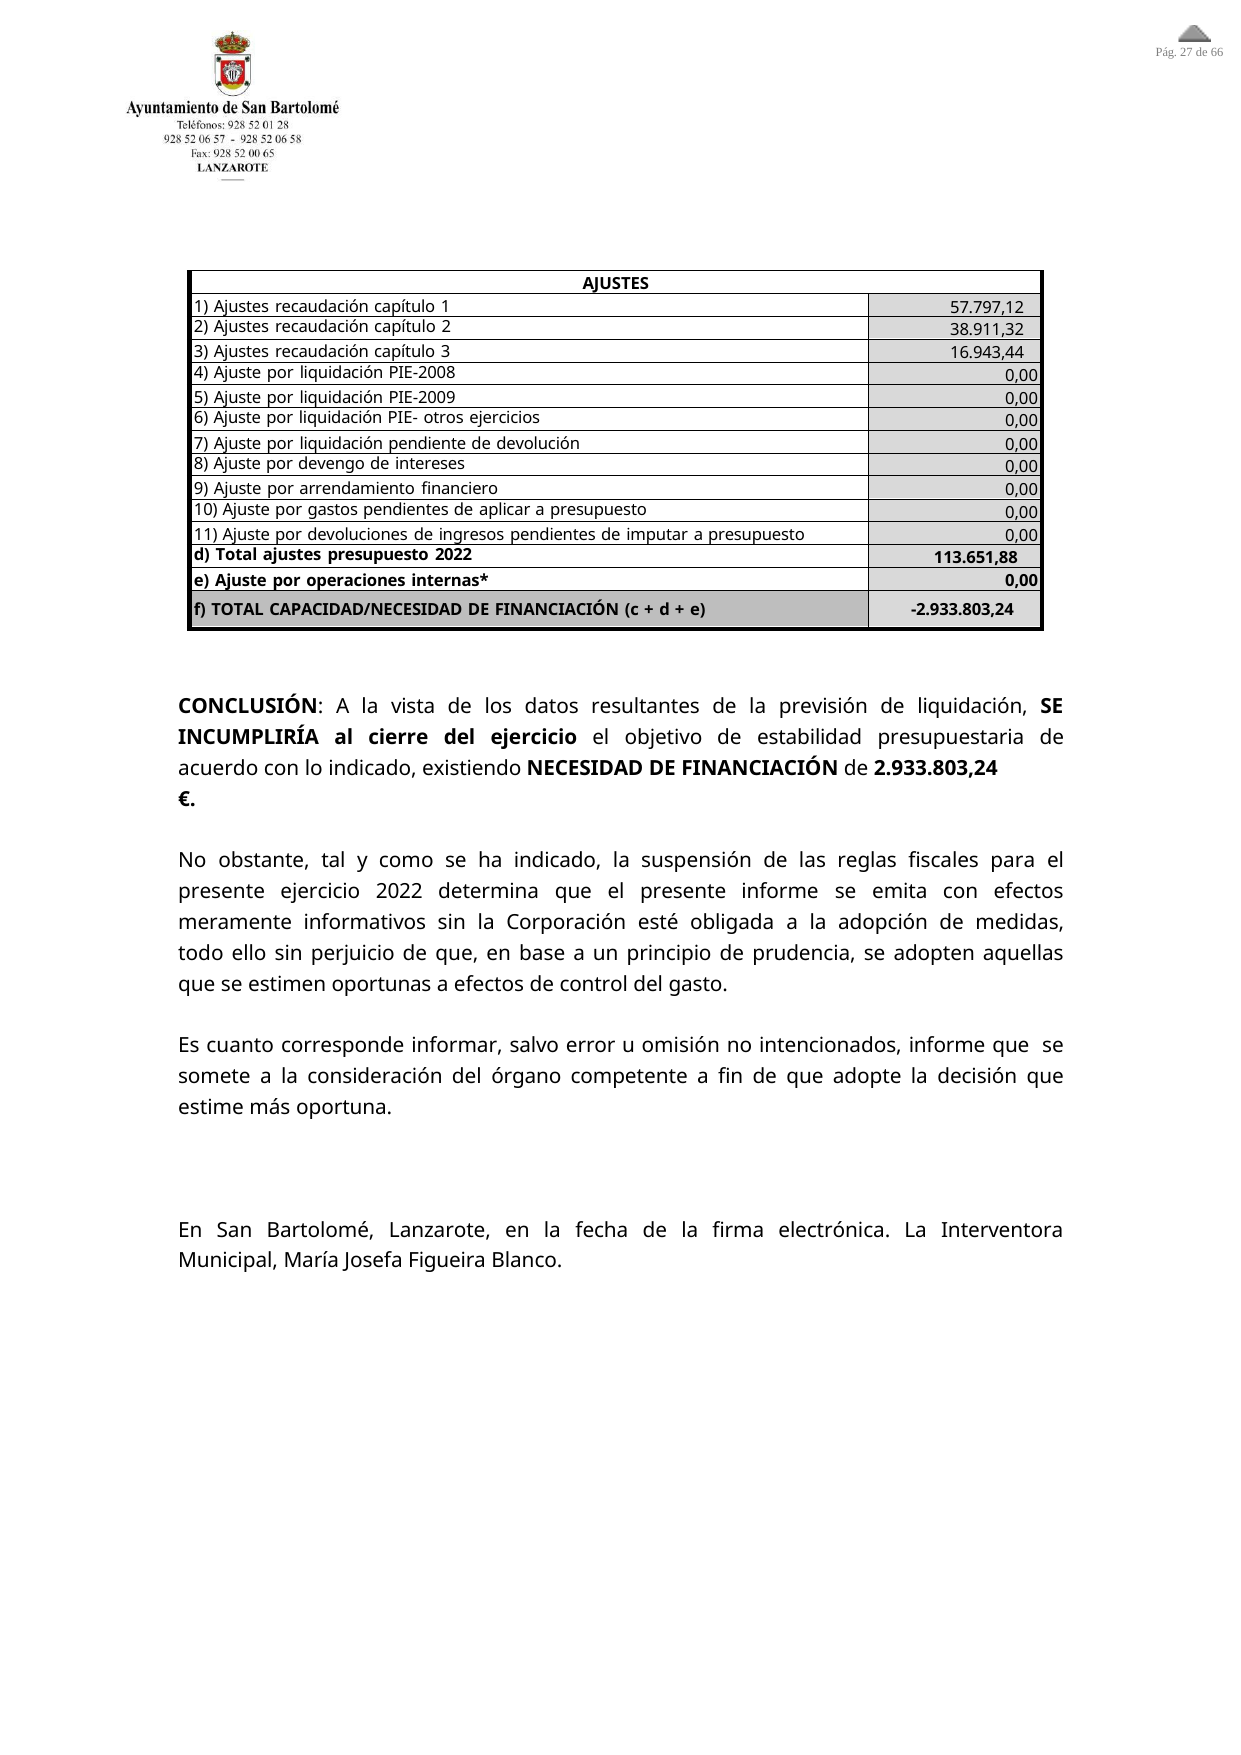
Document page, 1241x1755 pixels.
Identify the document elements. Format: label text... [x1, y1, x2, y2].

table_cell 0,00 [869, 500, 1040, 521]
table_cell 2) Ajustes recaudación capítulo 2 [192, 317, 868, 338]
table_cell 0,00 [869, 476, 1040, 498]
table_cell f) TOTAL CAPACIDAD/NECESIDAD DE FINANCIACIÓN (c + d + e) [192, 591, 868, 626]
table_cell 38.911,32 [869, 317, 1040, 338]
table_cell 0,00 [869, 568, 1040, 590]
table_cell 4) Ajuste por liquidación PIE-2008 [192, 363, 868, 384]
table_cell d) Total ajustes presupuesto 2022 [192, 545, 868, 567]
table_cell 3) Ajustes recaudación capítulo 3 [192, 340, 868, 362]
table_cell 113.651,88 [869, 545, 1040, 567]
table_cell e) Ajuste por operaciones internas* [192, 568, 868, 590]
text En San Bartolomé, Lanzarote, en la fecha de la firma electrónica. La Interventora Municipal, María Josefa Figueira Blanco. [178, 1215, 1063, 1274]
table_cell 10) Ajuste por gastos pendientes de aplicar a presupuesto [192, 500, 868, 521]
table_cell 5) Ajuste por liquidación PIE-2009 [192, 385, 868, 407]
table_header AJUSTES [192, 271, 1040, 293]
table_cell 0,00 [869, 454, 1040, 475]
picture [124, 30, 342, 182]
table_cell 0,00 [869, 385, 1040, 407]
table_cell -2.933.803,24 [869, 591, 1040, 626]
table_cell 1) Ajustes recaudación capítulo 1 [192, 294, 868, 316]
table_cell 0,00 [869, 363, 1040, 384]
table_cell 6) Ajuste por liquidación PIE- otros ejercicios [192, 408, 868, 430]
text €. [178, 784, 1236, 812]
table_cell 0,00 [869, 431, 1040, 453]
table_cell 57.797,12 [869, 294, 1040, 316]
table_cell 9) Ajuste por arrendamiento financiero [192, 476, 868, 498]
text No obstante, tal y como se ha indicado, la suspensión de las reglas fiscales para el presente ejercicio 2022 determina que el presente informe se emita con efectos meramente informativos sin la Corporación esté obligada a la adopción de medidas, todo ello sin perjuicio de que, en base a un principio de prudencia, se adopten aquellas que se estimen oportunas a efectos de control del gasto. [178, 845, 1064, 997]
text Es cuanto corresponde informar, salvo error u omisión no intencionados, informe que se somete a la consideración del órgano competente a fin de que adopte la decisión que estime más oportuna. [178, 1030, 1064, 1120]
table_cell 0,00 [869, 408, 1040, 430]
text CONCLUSIÓN: A la vista de los datos resultantes de la previsión de liquidación, SE INCUMPLIRÍA al cierre del ejercicio el objetivo de estabilidad presupuestaria de acuerdo con lo indicado, existiendo NECESIDAD DE FINANCIACIÓN de 2.933.803,24 [178, 691, 1064, 781]
table_cell 11) Ajuste por devoluciones de ingresos pendientes de imputar a presupuesto [192, 522, 868, 544]
table_cell 0,00 [869, 522, 1040, 544]
picture [1177, 25, 1211, 42]
table_cell 16.943,44 [869, 340, 1040, 362]
table_cell 7) Ajuste por liquidación pendiente de devolución [192, 431, 868, 453]
table_cell 8) Ajuste por devengo de intereses [192, 454, 868, 475]
